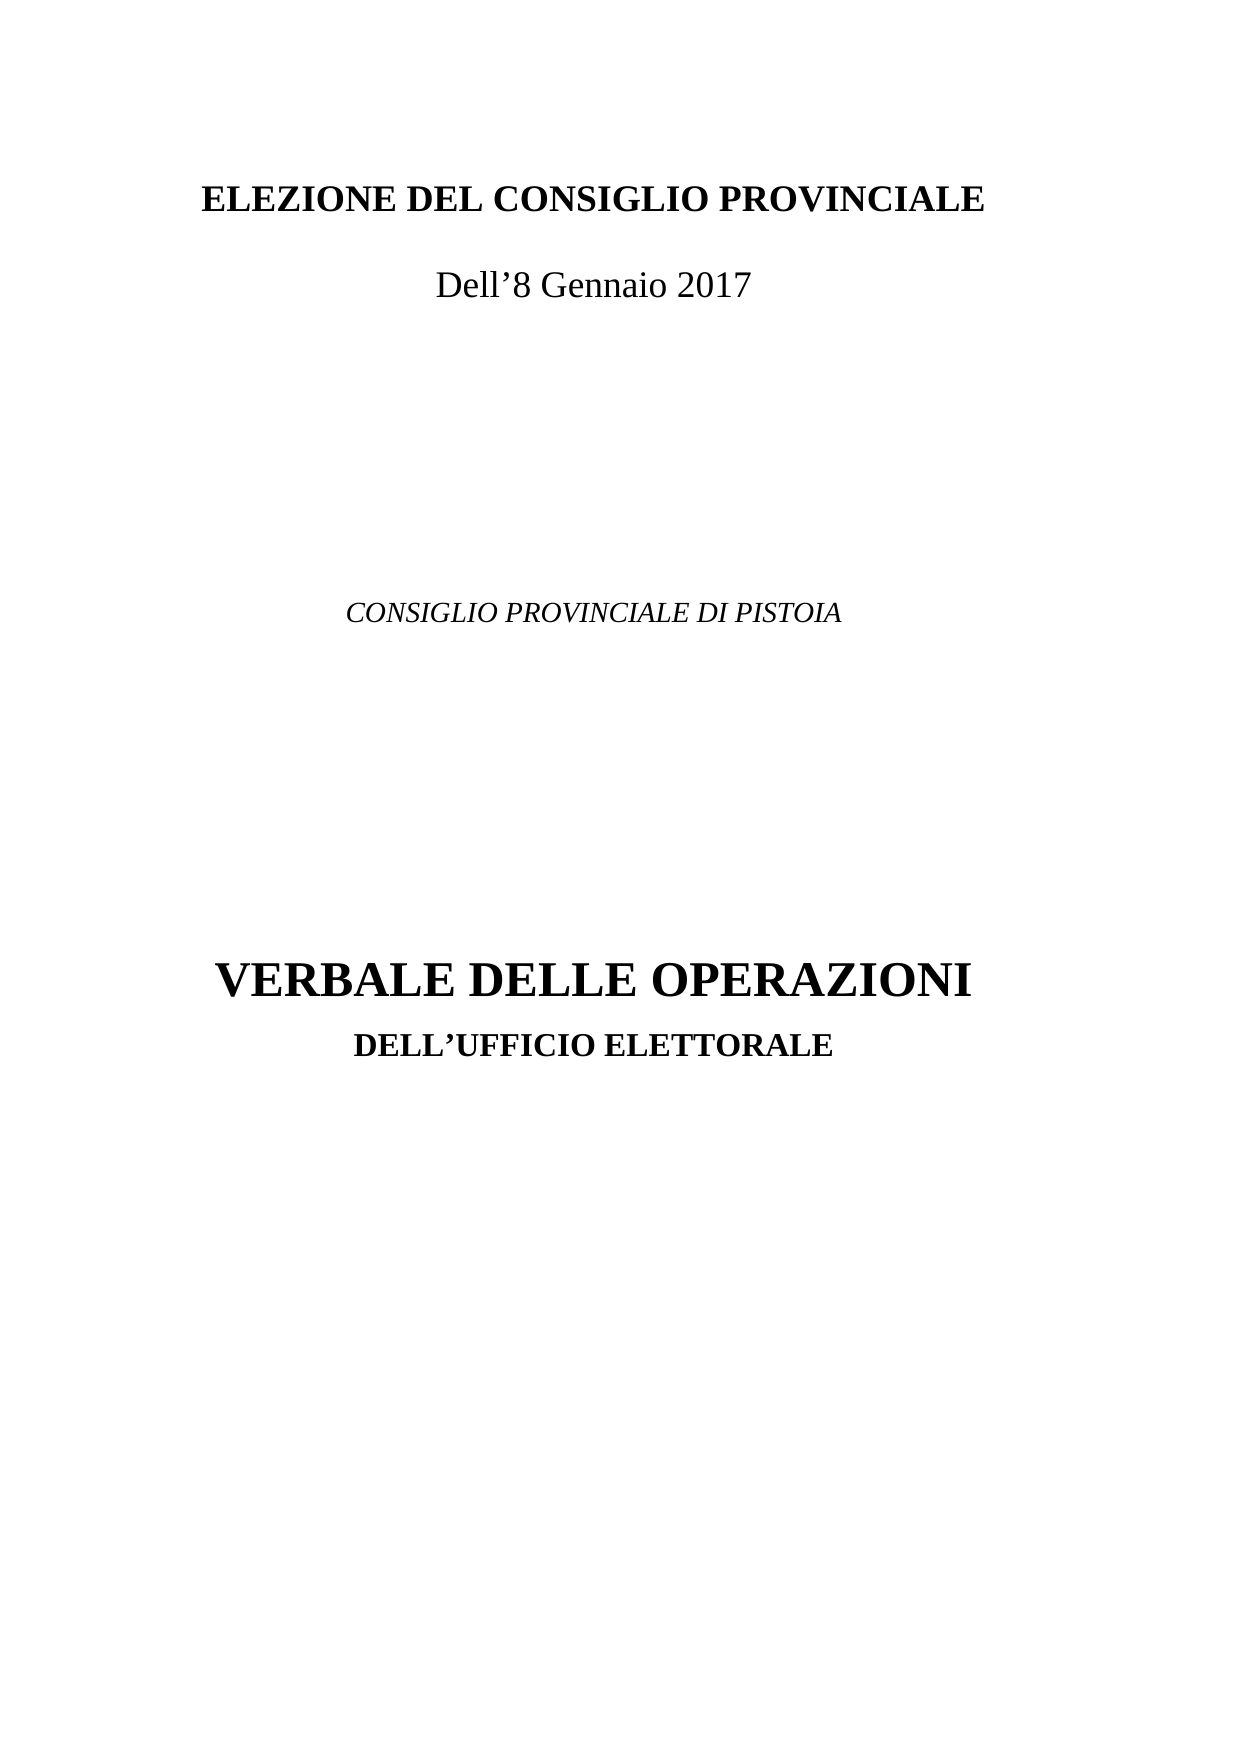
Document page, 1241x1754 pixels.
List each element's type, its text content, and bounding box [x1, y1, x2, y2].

text CONSIGLIO PROVINCIALE DI PISTOIA [118, 595, 1069, 628]
text Dell’8 Gennaio 2017 [118, 263, 1069, 306]
text ELEZIONE DEL CONSIGLIO PROVINCIALE [118, 176, 1069, 219]
text VERBALE DELLE OPERAZIONI [118, 949, 1069, 1007]
text DELL’UFFICIO ELETTORALE [118, 1007, 1069, 1069]
